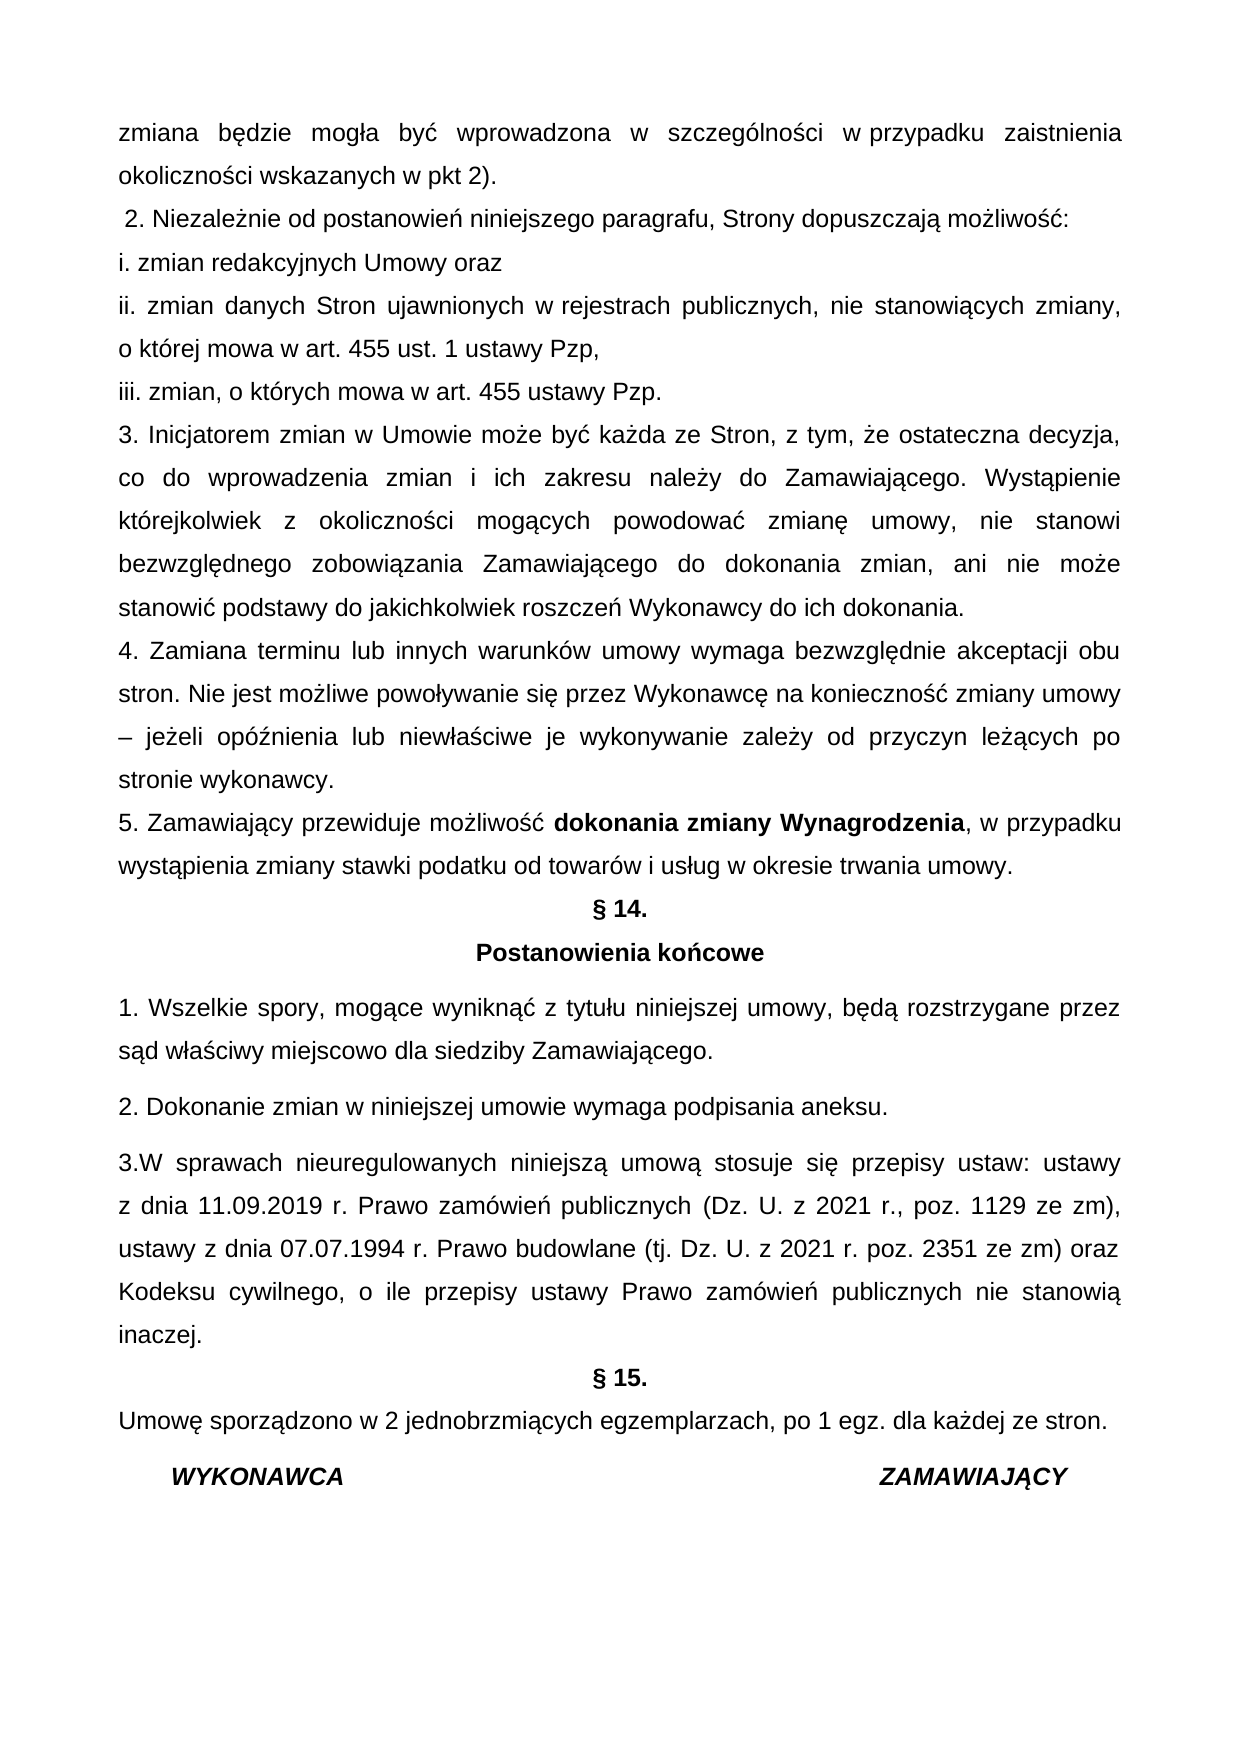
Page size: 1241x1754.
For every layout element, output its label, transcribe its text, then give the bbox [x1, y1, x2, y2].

text 4. Zamiana terminu lub innych warunków umowy wymaga bezwzględnie akceptacji obu stron. Nie jest możliwe powoływanie się przez Wykonawcę na konieczność zmiany umowy – jeżeli opóźnienia lub niewłaściwe je wykonywanie zależy od przyczyn leżących po stronie wykonawcy. [118, 636, 1122, 794]
text 2. Niezależnie od postanowień niniejszego paragrafu, Strony dopuszczają możliwość: [118, 204, 1122, 233]
text Postanowienia końcowe [118, 937, 1122, 966]
text § 15. [118, 1363, 1122, 1392]
text ii. zmian danych Stron ujawnionych w rejestrach publicznych, nie stanowiących zmiany, o której mowa w art. 455 ust. 1 ustawy Pzp, [118, 291, 1122, 362]
text 2. Dokonanie zmian w niniejszej umowie wymaga podpisania aneksu. [118, 1092, 1122, 1121]
text WYKONAWCA ZAMAWIAJĄCY [118, 1462, 1122, 1491]
text § 14. [118, 894, 1122, 923]
text 3.W sprawach nieuregulowanych niniejszą umową stosuje się przepisy ustaw: ustawy z dnia 11.09.2019 r. Prawo zamówień publicznych (Dz. U. z 2021 r., poz. 1129 ze zm), ustawy z dnia 07.07.1994 r. Prawo budowlane (tj. Dz. U. z 2021 r. poz. 2351 ze zm) oraz Kodeksu cywilnego, o ile przepisy ustawy Prawo zamówień publicznych nie stanowią inaczej. [118, 1147, 1122, 1349]
text 5. Zamawiający przewiduje możliwość dokonania zmiany Wynagrodzenia, w przypadku wystąpienia zmiany stawki podatku od towarów i usług w okresie trwania umowy. [118, 808, 1122, 880]
text zmiana będzie mogła być wprowadzona w szczególności w przypadku zaistnienia okoliczności wskazanych w pkt 2). [118, 118, 1122, 190]
text i. zmian redakcyjnych Umowy oraz [81, 247, 1122, 276]
text iii. zmian, o których mowa w art. 455 ustawy Pzp. [81, 377, 1122, 406]
text Umowę sporządzono w 2 jednobrzmiących egzemplarzach, po 1 egz. dla każdej ze stron. [118, 1406, 1122, 1435]
text 3. Inicjatorem zmian w Umowie może być każda ze Stron, z tym, że ostateczna decyzja, co do wprowadzenia zmian i ich zakresu należy do Zamawiającego. Wystąpienie którejkolwiek z okoliczności mogących powodować zmianę umowy, nie stanowi bezwzględnego zobowiązania Zamawiającego do dokonania zmian, ani nie może stanowić podstawy do jakichkolwiek roszczeń Wykonawcy do ich dokonania. [118, 420, 1122, 621]
text 1. Wszelkie spory, mogące wyniknąć z tytułu niniejszej umowy, będą rozstrzygane przez sąd właściwy miejscowo dla siedziby Zamawiającego. [118, 993, 1122, 1065]
